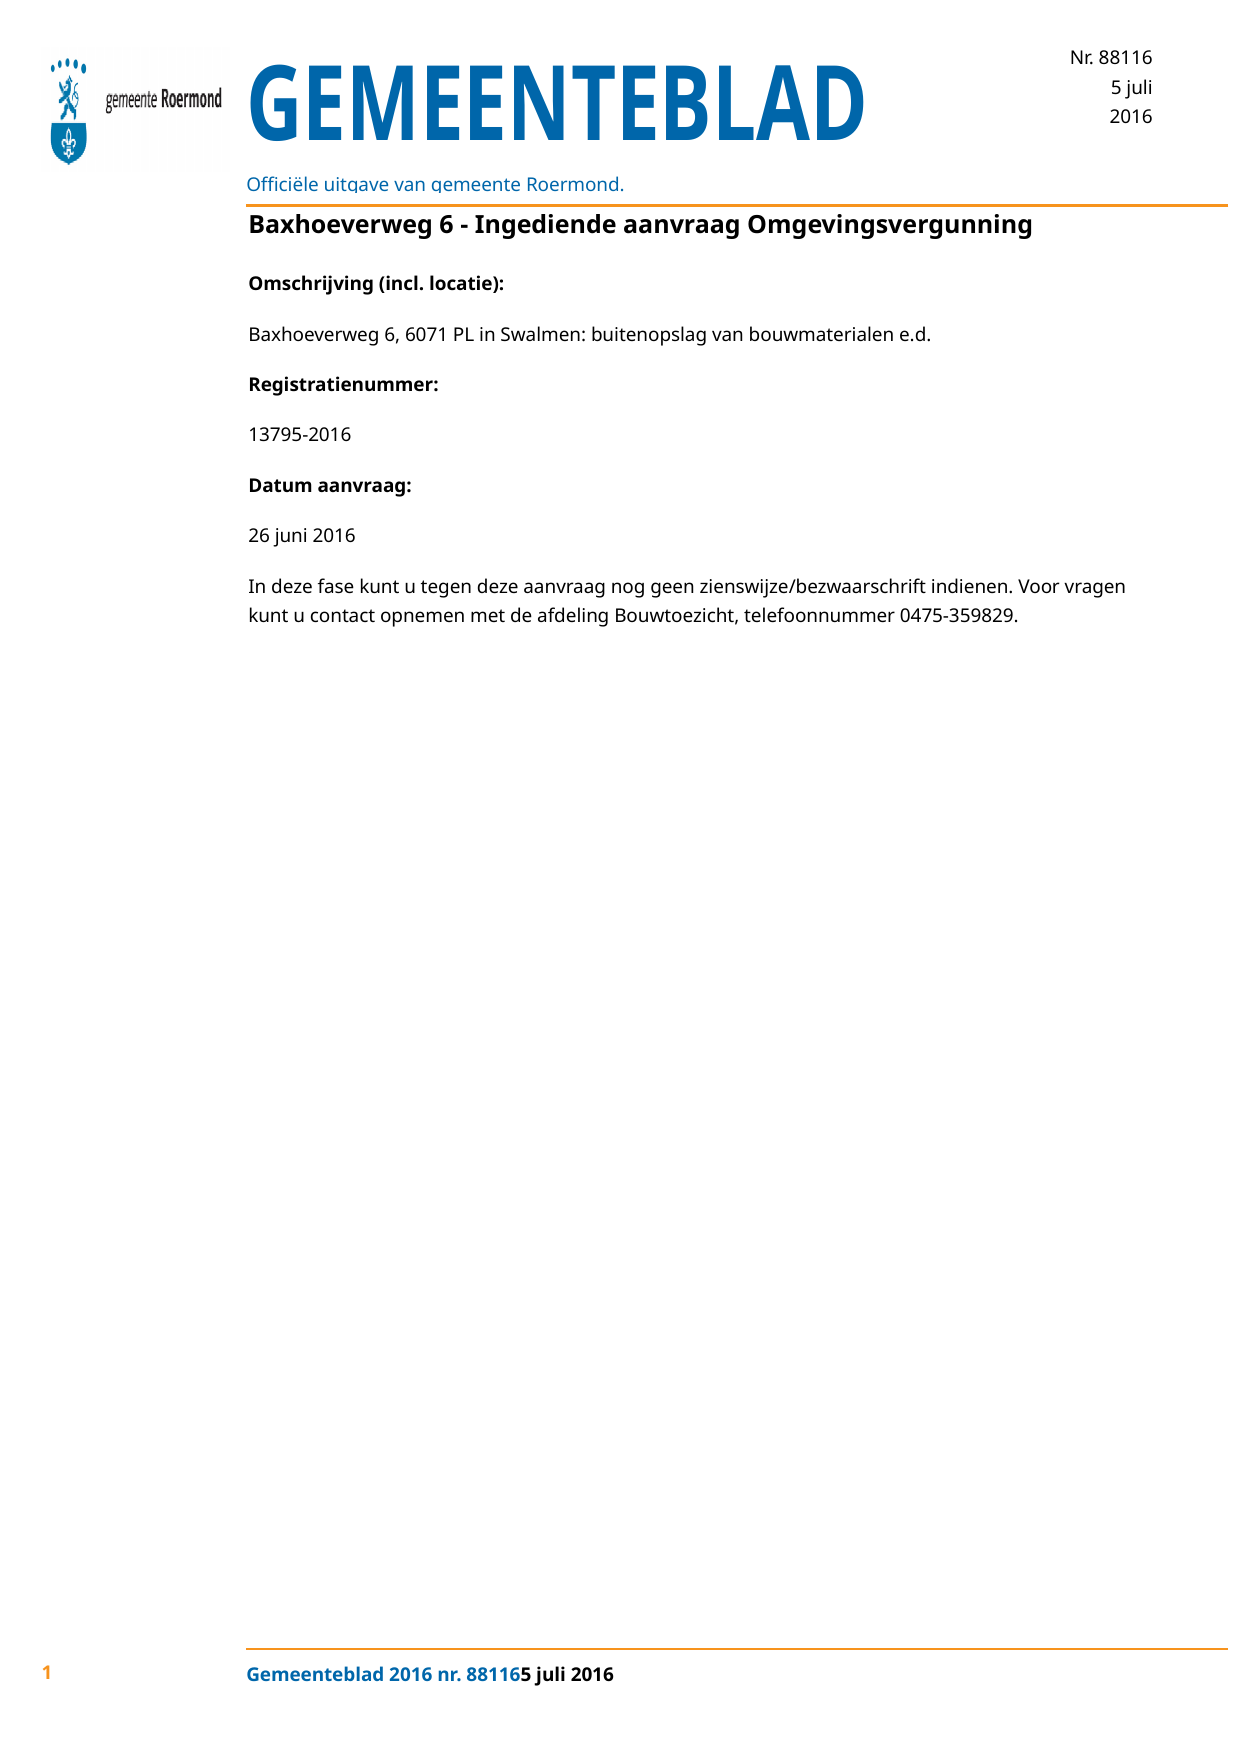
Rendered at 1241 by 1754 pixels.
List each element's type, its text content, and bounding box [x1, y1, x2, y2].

text 13795-2016 [248, 422, 1152, 447]
text Baxhoeverweg 6 - Ingediende aanvraag Omgevingsvergunning [248, 207, 1152, 241]
text Baxhoeverweg 6, 6071 PL in Swalmen: buitenopslag van bouwmaterialen e.d. [248, 321, 1152, 346]
text 26 juni 2016 [248, 522, 1152, 548]
text Datum aanvraag: [248, 472, 1152, 498]
text Omschrijving (incl. locatie): [248, 270, 1152, 296]
text In deze fase kunt u tegen deze aanvraag nog geen zienswijze/bezwaarschrift indienen. Voor vragen kunt u contact opnemen met de afdeling Bouwtoezicht, telefoonnummer 0475-359829. [248, 573, 1152, 628]
text Registratienummer: [248, 371, 1152, 397]
picture [41, 47, 231, 172]
